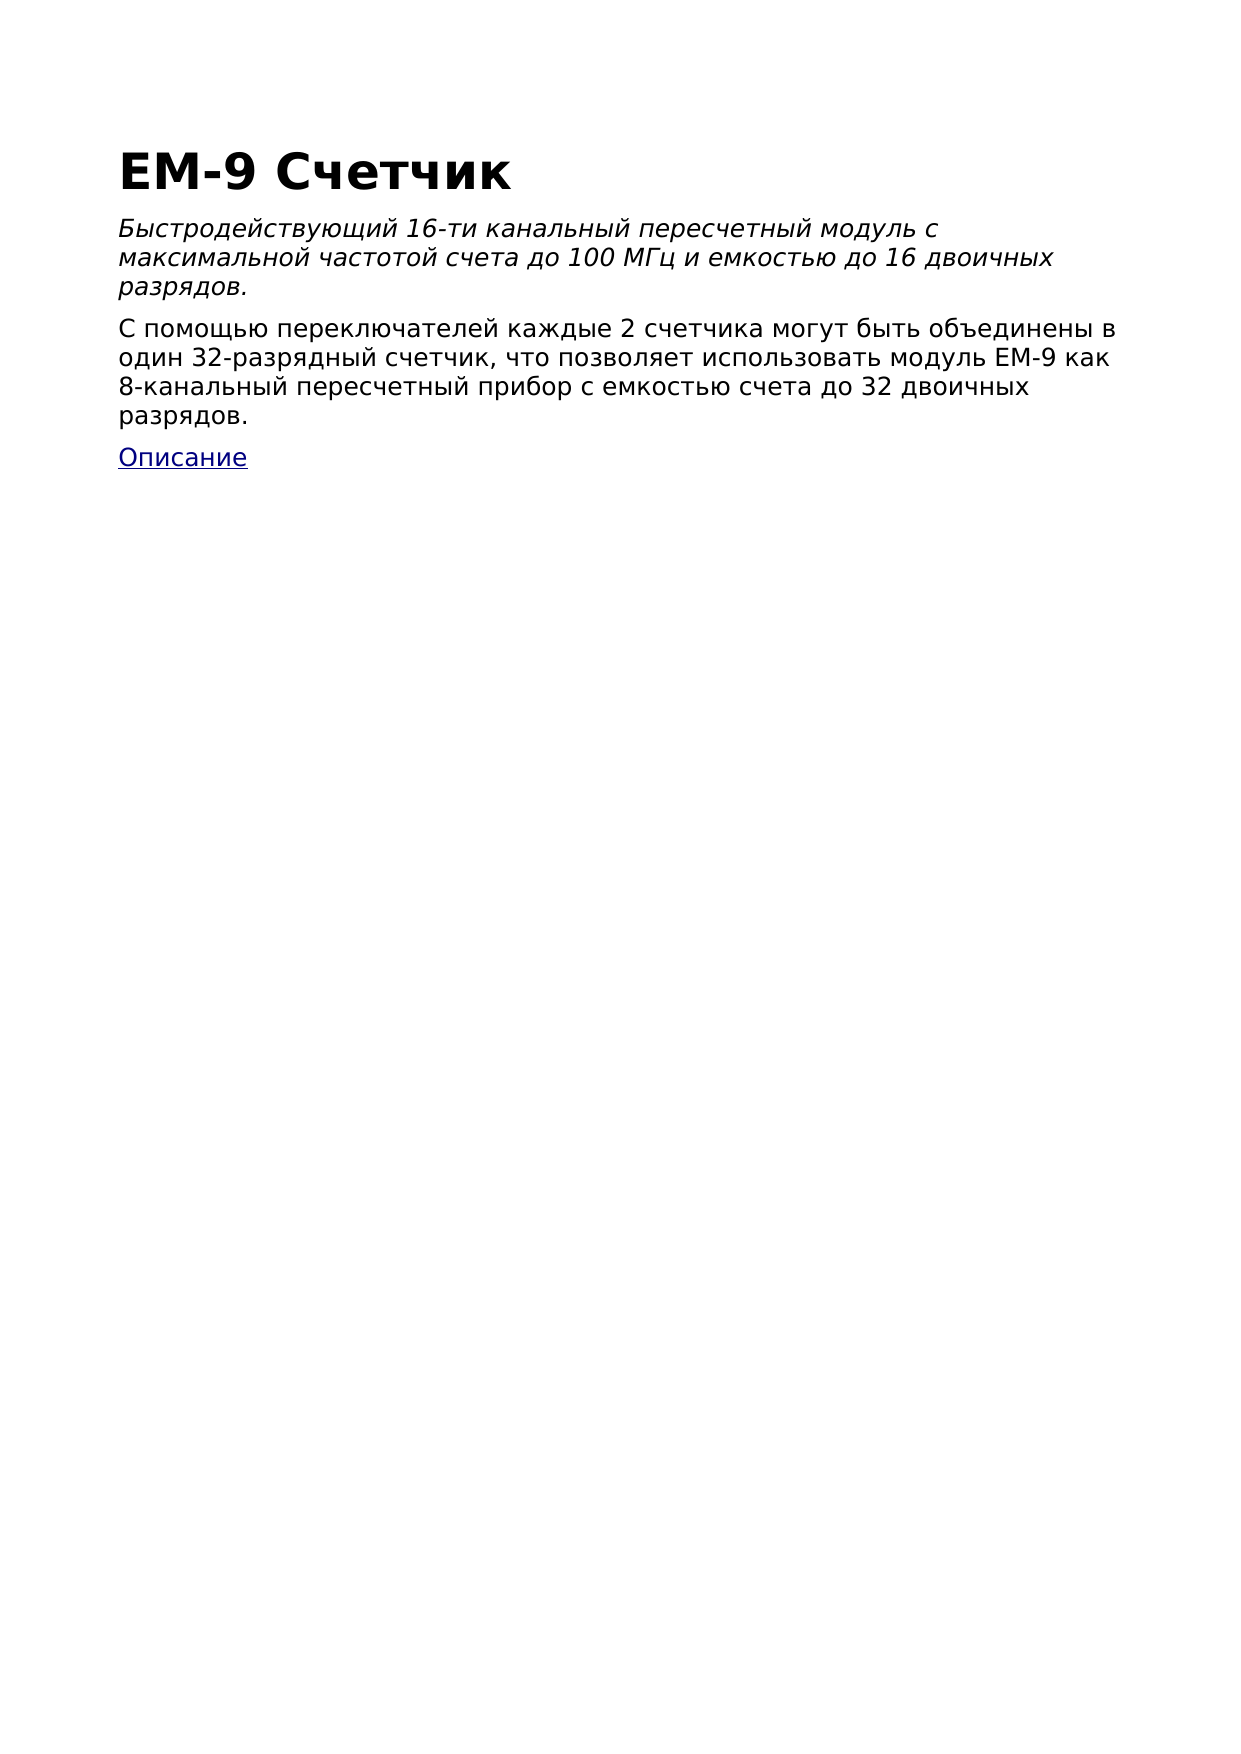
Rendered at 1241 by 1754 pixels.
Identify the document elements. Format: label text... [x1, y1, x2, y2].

subtitle EM-9 Счетчик [118, 143, 1122, 201]
text Быстродействующий 16-ти канальный пересчетный модуль с максимальной частотой счета до 100 МГц и емкостью до 16 двоичных разрядов. [118, 214, 1122, 301]
text С помощью переключателей каждые 2 счетчика могут быть объединены в один 32-разрядный счетчик, что позволяет использовать модуль ЕМ-9 как 8-канальный пересчетный прибор с емкостью счета до 32 двоичных разрядов. [118, 314, 1122, 431]
text Описание [118, 443, 1122, 472]
